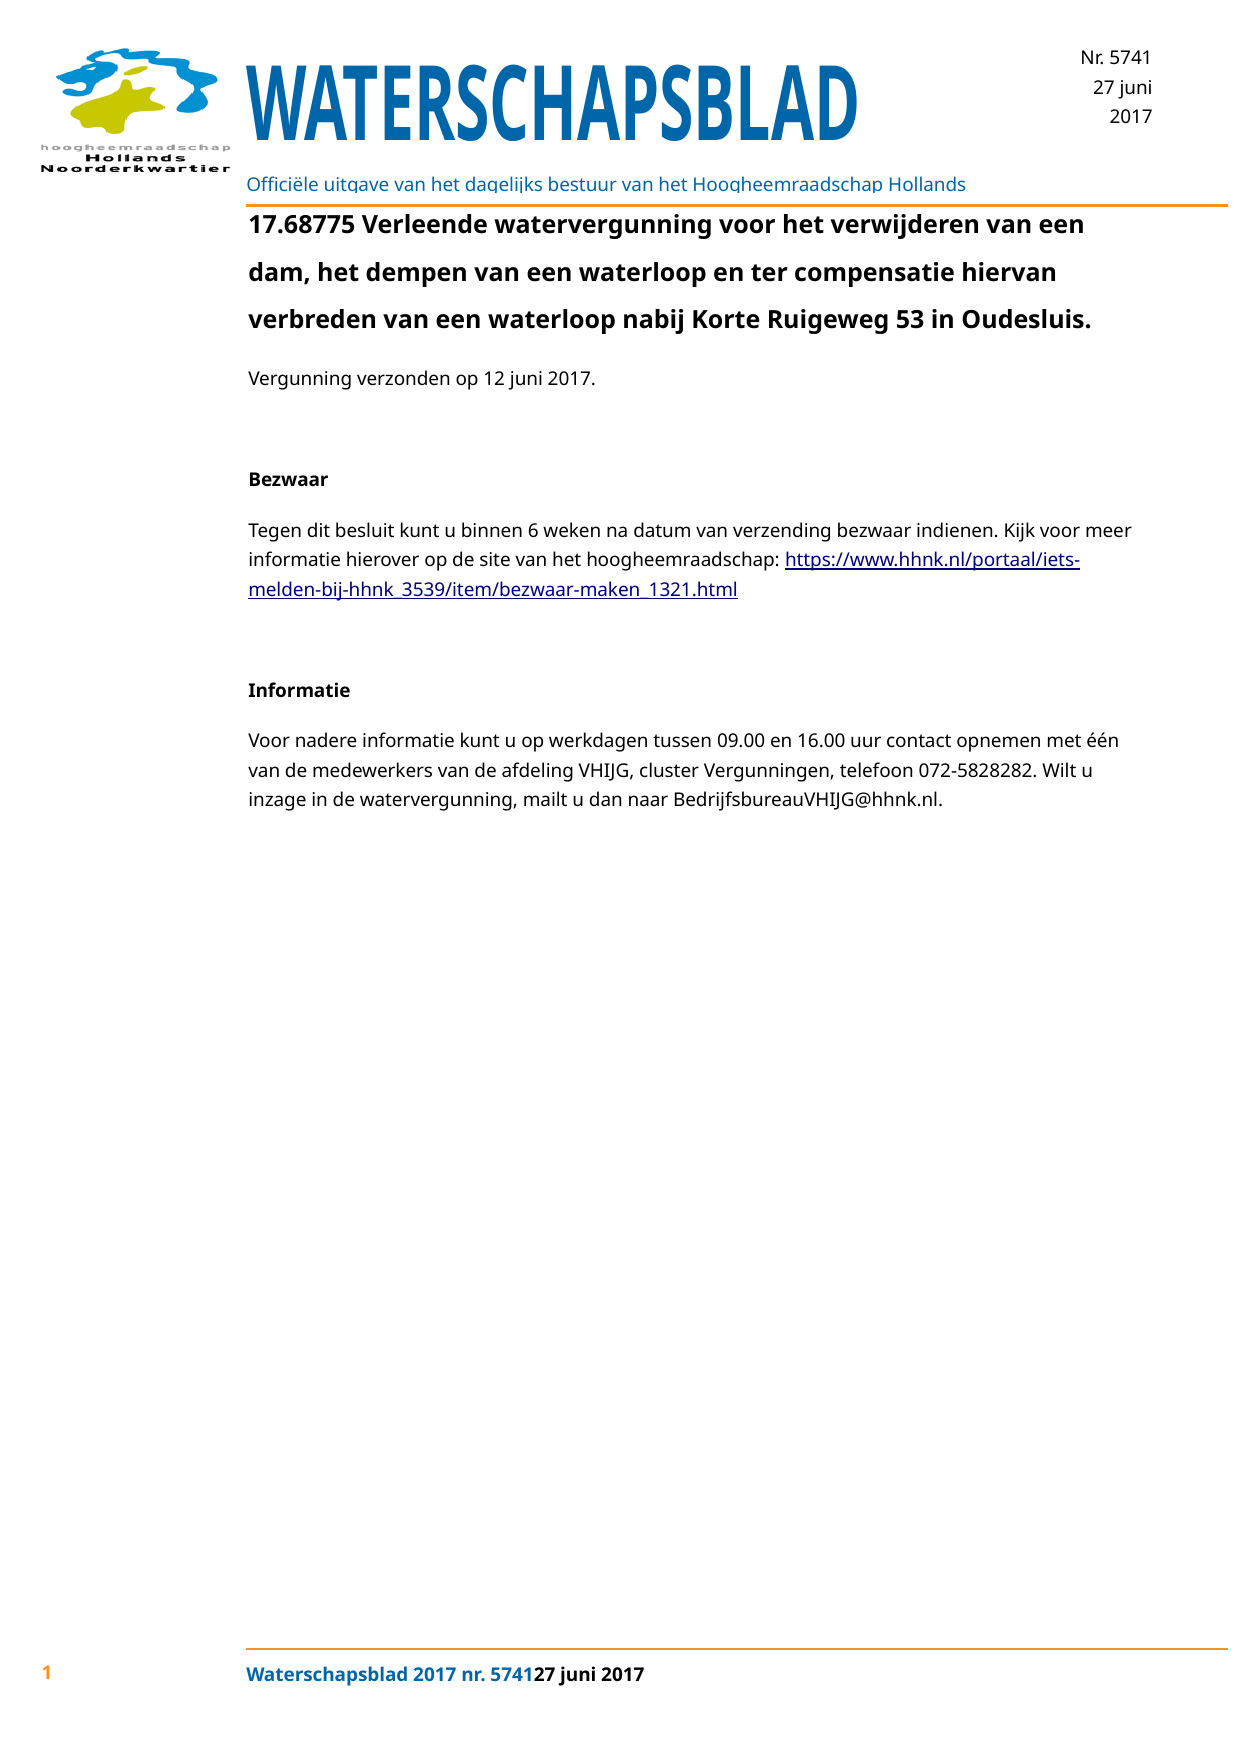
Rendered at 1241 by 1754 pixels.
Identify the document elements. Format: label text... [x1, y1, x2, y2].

text Voor nadere informatie kunt u op werkdagen tussen 09.00 en 16.00 uur contact opnemen met één van de medewerkers van de afdeling VHIJG, cluster Vergunningen, telefoon 072-5828282. Wilt u inzage in de watervergunning, mailt u dan naar BedrijfsbureauVHIJG@hhnk.nl. [248, 727, 1152, 812]
text Informatie [248, 677, 1152, 702]
text Bezwaar [248, 466, 1152, 492]
picture [41, 47, 231, 172]
text Vergunning verzonden op 12 juni 2017. [248, 366, 1152, 391]
text Tegen dit besluit kunt u binnen 6 weken na datum van verzending bezwaar indienen. Kijk voor meer informatie hierover op de site van het hoogheemraadschap: https://www.hhnk.nl/portaal/iets-melden-bij-hhnk_3539/item/bezwaar-maken_1321.html [248, 517, 1152, 602]
text 17.68775 Verleende watervergunning voor het verwijderen van een dam, het dempen van een waterloop en ter compensatie hiervan verbreden van een waterloop nabij Korte Ruigeweg 53 in Oudesluis. [248, 207, 1152, 336]
